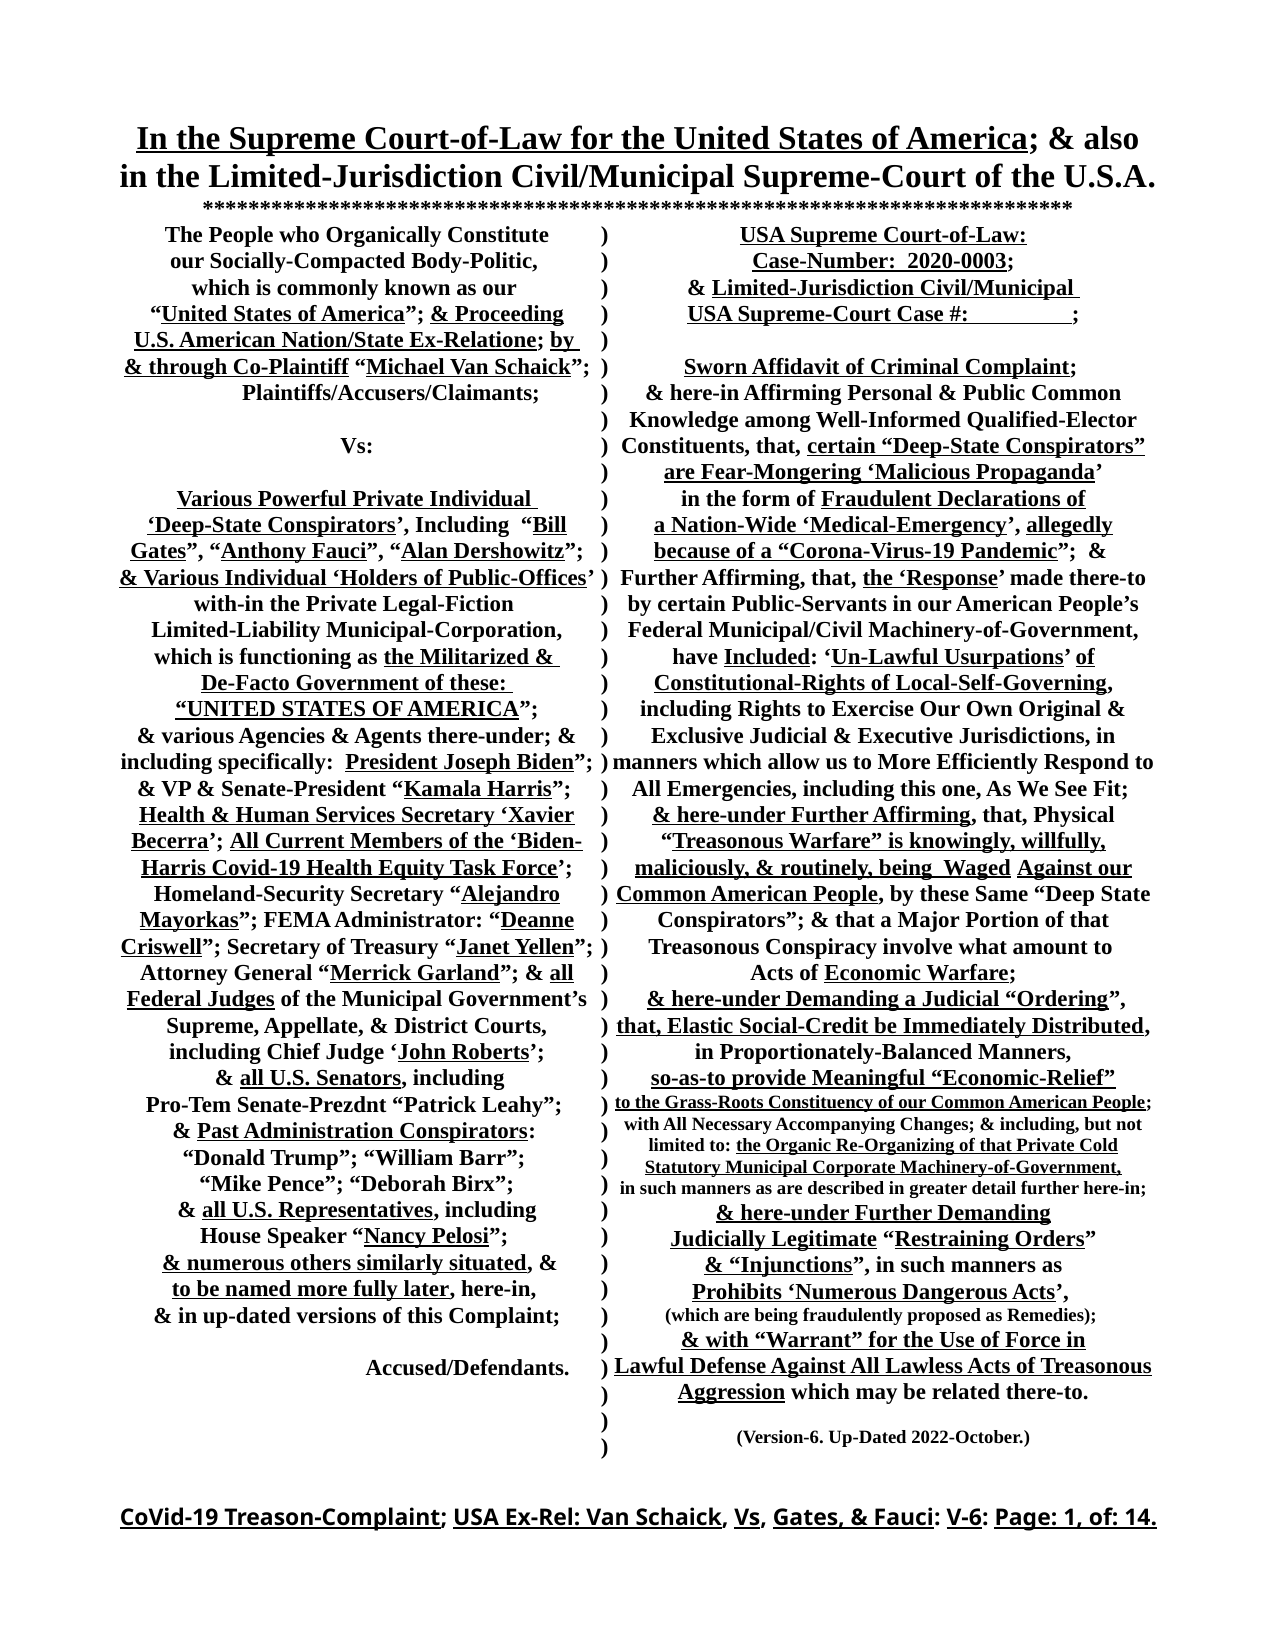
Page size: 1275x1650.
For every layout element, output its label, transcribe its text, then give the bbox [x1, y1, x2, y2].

text Sworn Affidavit of Criminal Complaint; & here-in Affirming Personal & Public Common Knowledge among Well-Informed Qualified-Elector Constituents, that, certain “Deep-State Conspirators” are Fear-Mongering ‘Malicious Propaganda’ in the form of Fraudulent Declarations of a Nation-Wide ‘Medical-Emergency’, allegedly because of a “Corona-Virus-19 Pandemic”; & Further Affirming, that, the ‘Response’ made there-to by certain Public-Servants in our American People’s Federal Municipal/Civil Machinery-of-Government, have Included: ‘Un-Lawful Usurpations’ of Constitutional-Rights of Local-Self-Governing, including Rights to Exercise Our Own Original & Exclusive Judicial & Executive Jurisdictions, in manners which allow us to More Efficiently Respond to All Emergencies, including this one, As We See Fit; & here-under Further Affirming, that, Physical “Treasonous Warfare” is knowingly, willfully, maliciously, & routinely, being Waged Against our Common American People, by these Same “Deep State Conspirators”; & that a Major Portion of that Treasonous Conspiracy involve what amount to Acts of Economic Warfare; & here-under Demanding a Judicial “Ordering”, that, Elastic Social-Credit be Immediately Distributed, in Proportionately-Balanced Manners, [609, 353, 1157, 1064]
text ))))))))))))))))))))))))))))))))))))))))))))))) USA Supreme Court-of-Law: Case-Number: 2020-0003; & Limited-Jurisdiction Civil/Municipal USA Supreme-Court Case #: ; [599, 221, 1157, 1460]
text & various Agencies & Agents there-under; & including specifically: President Joseph Biden”; & VP & Senate-President “Kamala Harris”; Health & Human Services Secretary ‘Xavier Becerra’; All Current Members of the ‘Biden-Harris Covid-19 Health Equity Task Force’; Homeland-Security Secretary “Alejandro Mayorkas”; FEMA Administrator: “Deanne Criswell”; Secretary of Treasury “Janet Yellen”; Attorney General “Merrick Garland”; & all Federal Judges of the Municipal Government’s Supreme, Appellate, & District Courts, including Chief Judge ‘John Roberts’; [118, 722, 595, 1064]
text Accused/Defendants. [118, 1328, 595, 1381]
text so-as-to provide Meaningful “Economic-Relief” to the Grass-Roots Constituency of our Common American People; with All Necessary Accompanying Changes; & including, but not limited to: the Organic Re-Organizing of that Private Cold Statutory Municipal Corporate Machinery-of-Government, in such manners as are described in greater detail further here-in; [609, 1064, 1157, 1199]
text (Version-6. Up-Dated 2022-October.) [609, 1405, 1157, 1448]
text The People who Organically Constitute our Socially-Compacted Body-Politic, which is commonly known as our “United States of America”; & Proceeding U.S. American Nation/State Ex-Relatione; by & through Co-Plaintiff “Michael Van Schaick”; Plaintiffs/Accusers/Claimants; [118, 221, 595, 406]
text Vs: [118, 432, 595, 458]
text In the Supreme Court-of-Law for the United States of America; & also in the Limited-Jurisdiction Civil/Municipal Supreme-Court of the U.S.A. [118, 118, 1157, 195]
text & all U.S. Senators, including Pro-Tem Senate-Prezdnt “Patrick Leahy”; & Past Administration Conspirators: “Donald Trump”; “William Barr”; “Mike Pence”; “Deborah Birx”; & all U.S. Representatives, including House Speaker “Nancy Pelosi”; & numerous others similarly situated, & to be named more fully later, here-in, & in up-dated versions of this Complaint; [118, 1064, 595, 1328]
text **************************************************************************** [118, 195, 1157, 221]
text Various Powerful Private Individual ‘Deep-State Conspirators’, Including “Bill Gates”, “Anthony Fauci”, “Alan Dershowitz”; & Various Individual ‘Holders of Public-Offices’ with-in the Private Legal-Fiction Limited-Liability Municipal-Corporation, which is functioning as the Militarized & De-Facto Government of these: “UNITED STATES OF AMERICA”; [118, 485, 595, 722]
text & here-under Further Demanding Judicially Legitimate “Restraining Orders” & “Injunctions”, in such manners as Prohibits ‘Numerous Dangerous Acts’, (which are being fraudulently proposed as Remedies); & with “Warrant” for the Use of Force in Lawful Defense Against All Lawless Acts of Treasonous Aggression which may be related there-to. [609, 1199, 1157, 1405]
